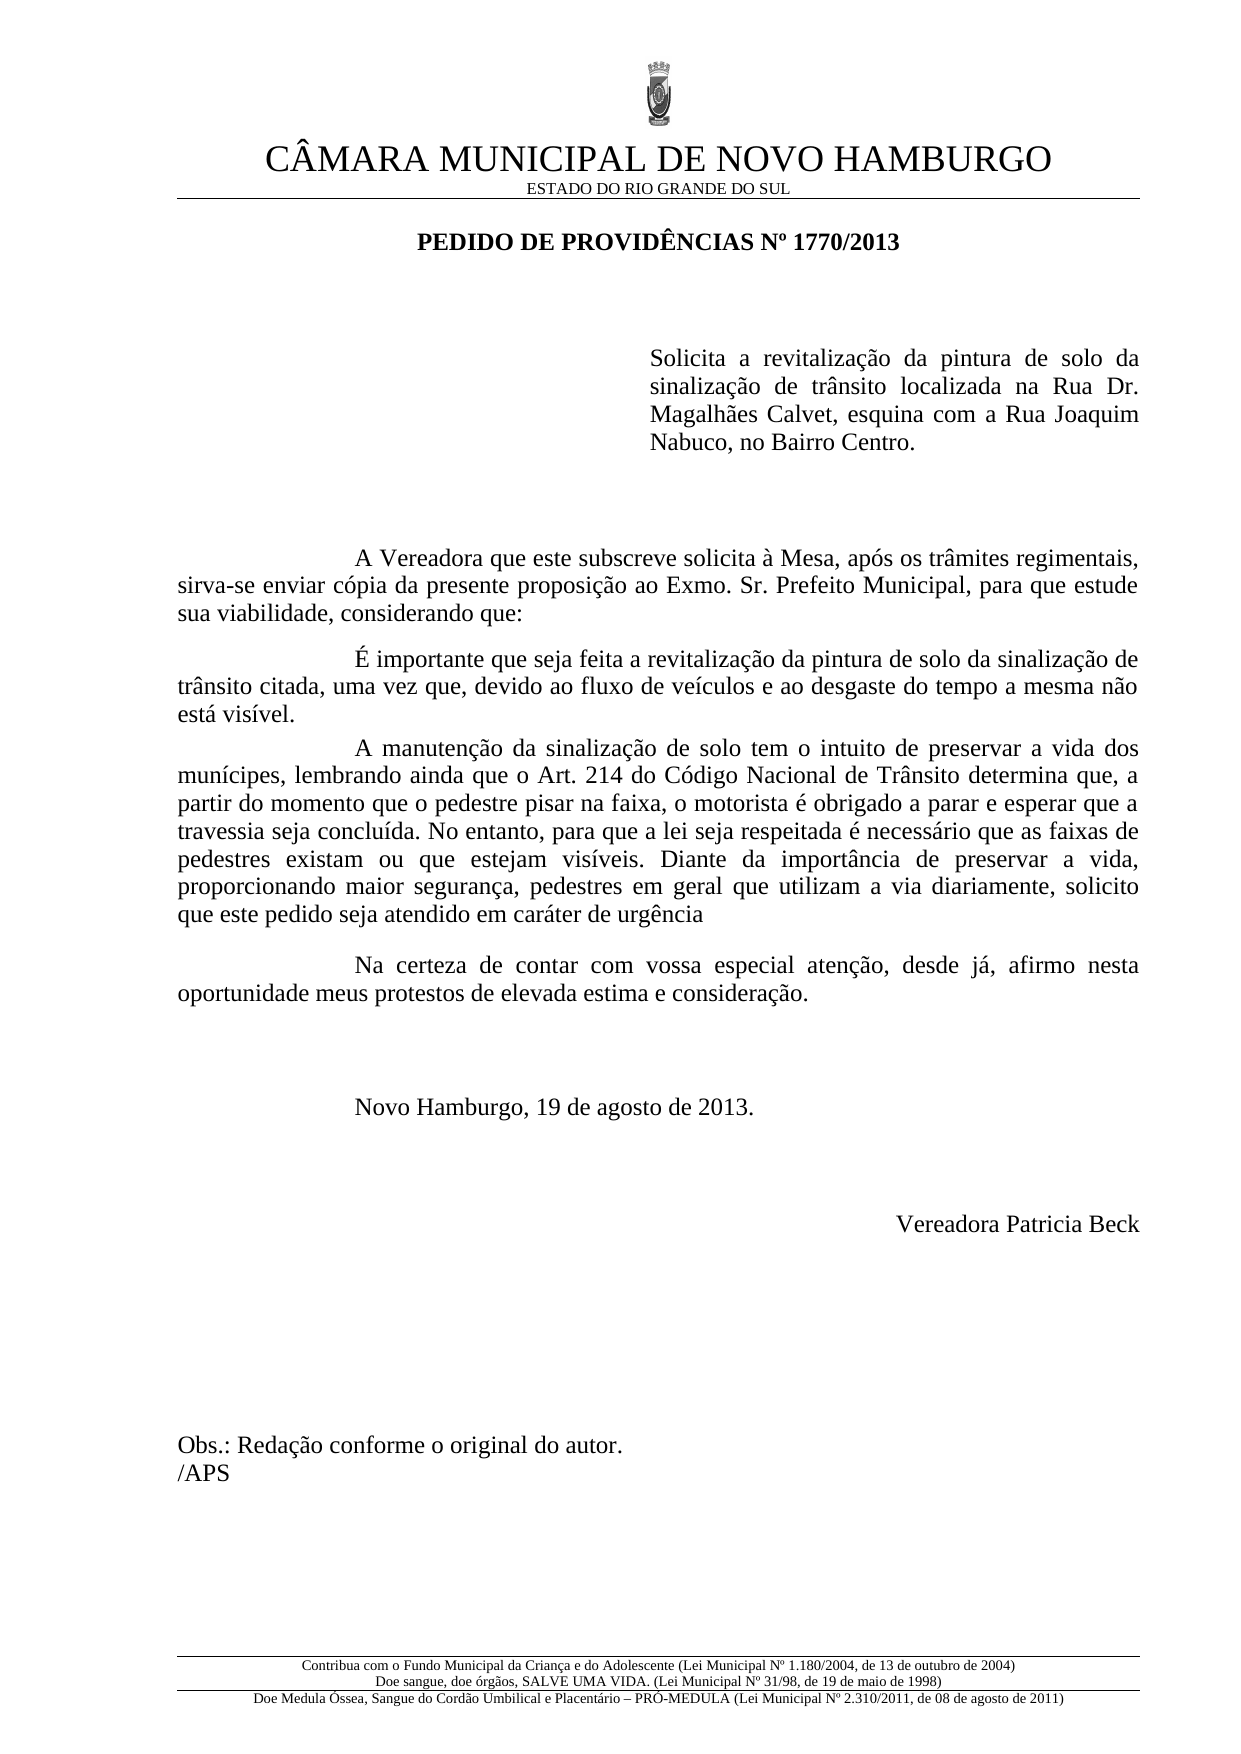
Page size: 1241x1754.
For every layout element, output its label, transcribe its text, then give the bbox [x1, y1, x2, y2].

text /APS [177, 1459, 1140, 1487]
text PEDIDO DE PROVIDÊNCIAS Nº 1770/2013 [177, 228, 1140, 256]
text A Vereadora que este subscreve solicita à Mesa, após os trâmites regimentais, sirva-se enviar cópia da presente proposição ao Exmo. Sr. Prefeito Municipal, para que estude sua viabilidade, considerando que: [177, 544, 1140, 627]
text A manutenção da sinalização de solo tem o intuito de preservar a vida dos munícipes, lembrando ainda que o Art. 214 do Código Nacional de Trânsito determina que, a partir do momento que o pedestre pisar na faixa, o motorista é obrigado a parar e esperar que a travessia seja concluída. No entanto, para que a lei seja respeitada é necessário que as faixas de pedestres existam ou que estejam visíveis. Diante da importância de preservar a vida, proporcionando maior segurança, pedestres em geral que utilizam a via diariamente, solicito que este pedido seja atendido em caráter de urgência [177, 734, 1140, 928]
text É importante que seja feita a revitalização da pintura de solo da sinalização de trânsito citada, uma vez que, devido ao fluxo de veículos e ao desgaste do tempo a mesma não está visível. [177, 645, 1140, 728]
text Novo Hamburgo, 19 de agosto de 2013. [177, 1093, 1140, 1121]
text Obs.: Redação conforme o original do autor. [177, 1431, 1140, 1459]
text Solicita a revitalização da pintura de solo da sinalização de trânsito localizada na Rua Dr. Magalhães Calvet, esquina com a Rua Joaquim Nabuco, no Bairro Centro. [649, 344, 1140, 455]
text Vereadora Patricia Beck [177, 1210, 1140, 1237]
text Na certeza de contar com vossa especial atenção, desde já, afirmo nesta oportunidade meus protestos de elevada estima e consideração. [177, 951, 1140, 1007]
